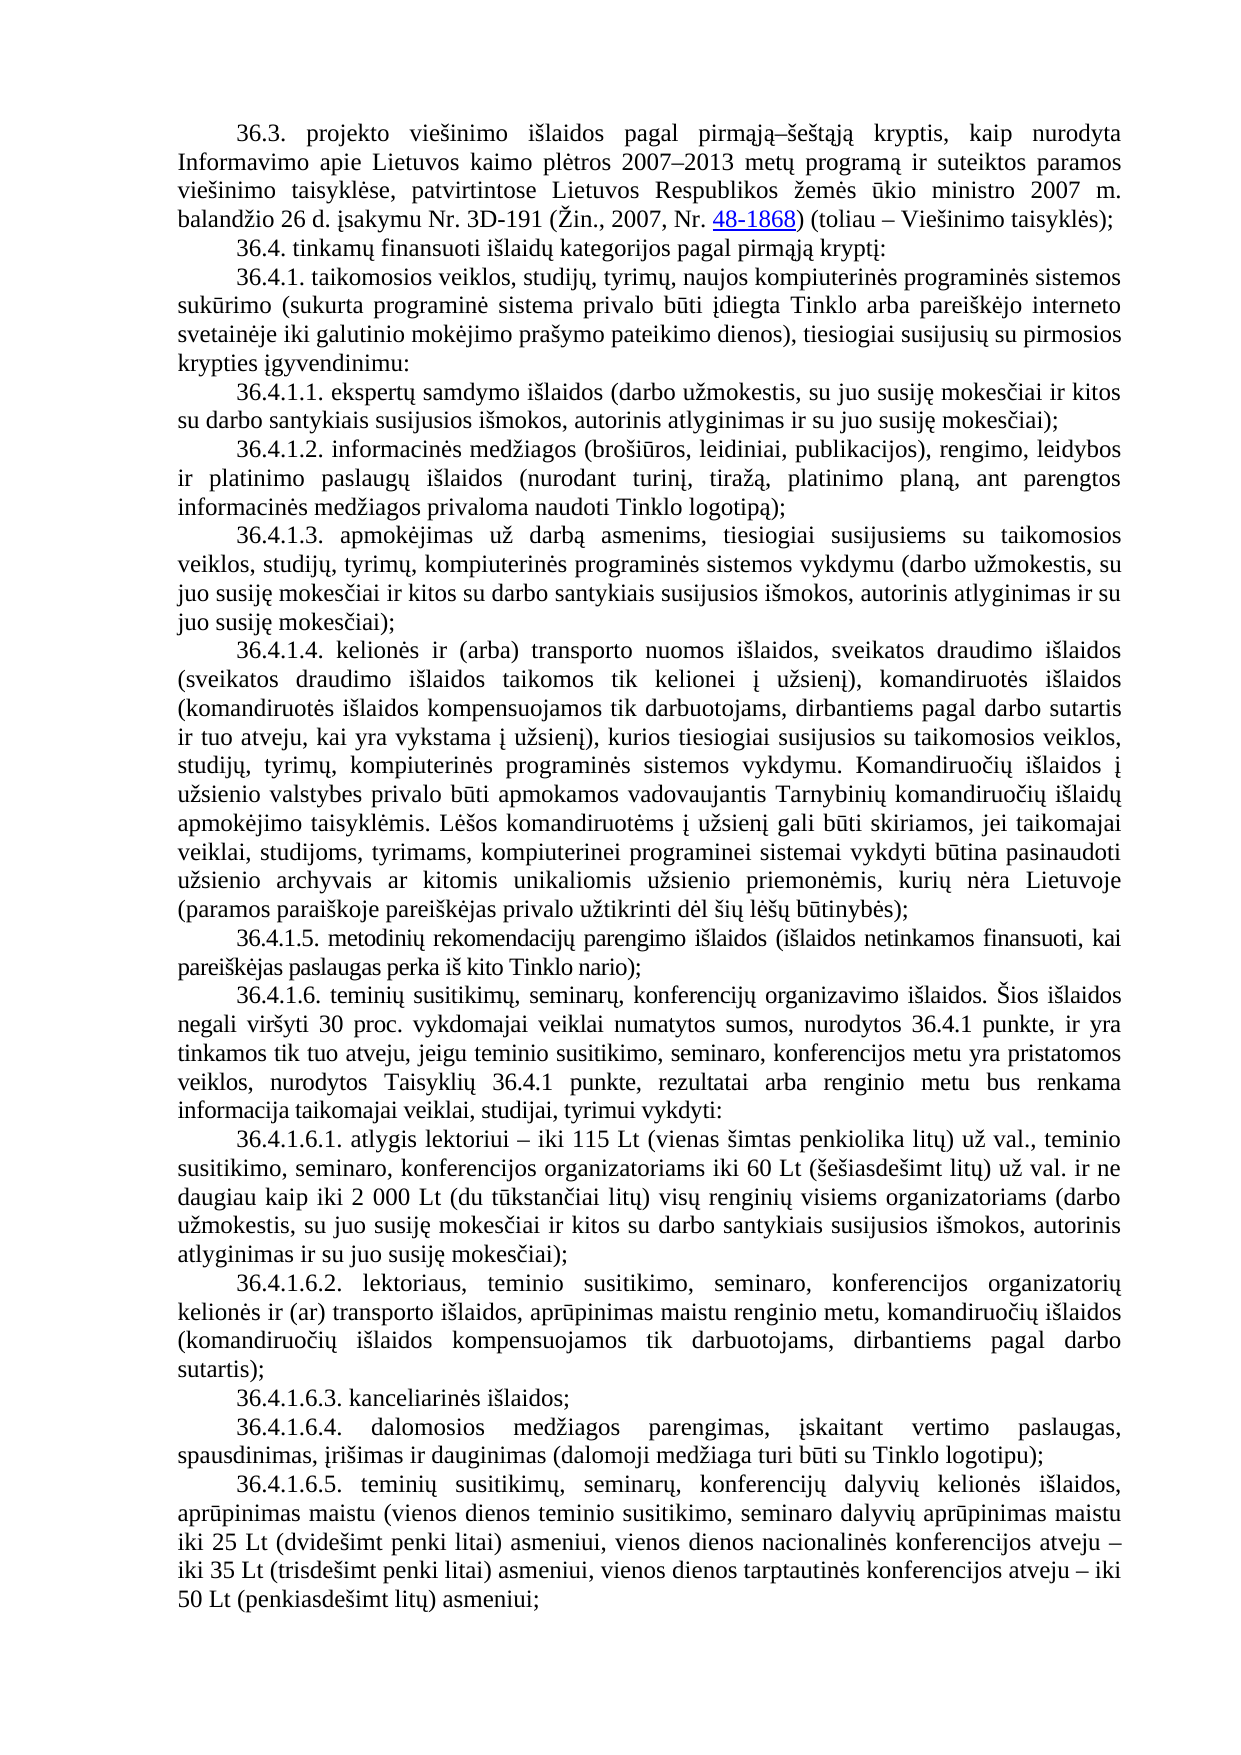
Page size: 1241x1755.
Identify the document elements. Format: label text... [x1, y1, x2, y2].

text 36.4.1. taikomosios veiklos, studijų, tyrimų, naujos kompiuterinės programinės sistemos sukūrimo (sukurta programinė sistema privalo būti įdiegta Tinklo arba pareiškėjo interneto svetainėje iki galutinio mokėjimo prašymo pateikimo dienos), tiesiogiai susijusių su pirmosios krypties įgyvendinimu: [177, 262, 1122, 377]
text 36.4. tinkamų finansuoti išlaidų kategorijos pagal pirmąją kryptį: [177, 233, 1122, 262]
text 36.4.1.5. metodinių rekomendacijų parengimo išlaidos (išlaidos netinkamos finansuoti, kai pareiškėjas paslaugas perka iš kito Tinklo nario); [177, 923, 1122, 981]
text 36.4.1.3. apmokėjimas už darbą asmenims, tiesiogiai susijusiems su taikomosios veiklos, studijų, tyrimų, kompiuterinės programinės sistemos vykdymu (darbo užmokestis, su juo susiję mokesčiai ir kitos su darbo santykiais susijusios išmokos, autorinis atlyginimas ir su juo susiję mokesčiai); [177, 521, 1122, 636]
text 36.4.1.6.1. atlygis lektoriui – iki 115 Lt (vienas šimtas penkiolika litų) už val., teminio susitikimo, seminaro, konferencijos organizatoriams iki 60 Lt (šešiasdešimt litų) už val. ir ne daugiau kaip iki 2 000 Lt (du tūkstančiai litų) visų renginių visiems organizatoriams (darbo užmokestis, su juo susiję mokesčiai ir kitos su darbo santykiais susijusios išmokos, autorinis atlyginimas ir su juo susiję mokesčiai); [177, 1124, 1122, 1268]
text 36.4.1.6.4. dalomosios medžiagos parengimas, įskaitant vertimo paslaugas, spausdinimas, įrišimas ir dauginimas (dalomoji medžiaga turi būti su Tinklo logotipu); [177, 1412, 1122, 1469]
text 36.4.1.4. kelionės ir (arba) transporto nuomos išlaidos, sveikatos draudimo išlaidos (sveikatos draudimo išlaidos taikomos tik kelionei į užsienį), komandiruotės išlaidos (komandiruotės išlaidos kompensuojamos tik darbuotojams, dirbantiems pagal darbo sutartis ir tuo atveju, kai yra vykstama į užsienį), kurios tiesiogiai susijusios su taikomosios veiklos, studijų, tyrimų, kompiuterinės programinės sistemos vykdymu. Komandiruočių išlaidos į užsienio valstybes privalo būti apmokamos vadovaujantis Tarnybinių komandiruočių išlaidų apmokėjimo taisyklėmis. Lėšos komandiruotėms į užsienį gali būti skiriamos, jei taikomajai veiklai, studijoms, tyrimams, kompiuterinei programinei sistemai vykdyti būtina pasinaudoti užsienio archyvais ar kitomis unikaliomis užsienio priemonėmis, kurių nėra Lietuvoje (paramos paraiškoje pareiškėjas privalo užtikrinti dėl šių lėšų būtinybės); [177, 636, 1122, 923]
text 36.4.1.2. informacinės medžiagos (brošiūros, leidiniai, publikacijos), rengimo, leidybos ir platinimo paslaugų išlaidos (nurodant turinį, tiražą, platinimo planą, ant parengtos informacinės medžiagos privaloma naudoti Tinklo logotipą); [177, 434, 1122, 521]
text 36.4.1.6.3. kanceliarinės išlaidos; [177, 1383, 1122, 1412]
text 36.4.1.1. ekspertų samdymo išlaidos (darbo užmokestis, su juo susiję mokesčiai ir kitos su darbo santykiais susijusios išmokos, autorinis atlyginimas ir su juo susiję mokesčiai); [177, 377, 1122, 434]
text 36.4.1.6.2. lektoriaus, teminio susitikimo, seminaro, konferencijos organizatorių kelionės ir (ar) transporto išlaidos, aprūpinimas maistu renginio metu, komandiruočių išlaidos (komandiruočių išlaidos kompensuojamos tik darbuotojams, dirbantiems pagal darbo sutartis); [177, 1268, 1122, 1383]
text 36.3. projekto viešinimo išlaidos pagal pirmąją–šeštąją kryptis, kaip nurodyta Informavimo apie Lietuvos kaimo plėtros 2007–2013 metų programą ir suteiktos paramos viešinimo taisyklėse, patvirtintose Lietuvos Respublikos žemės ūkio ministro 2007 m. balandžio 26 d. įsakymu Nr. 3D-191 (Žin., 2007, Nr. 48-1868) (toliau – Viešinimo taisyklės); [177, 118, 1122, 233]
text 36.4.1.6.5. teminių susitikimų, seminarų, konferencijų dalyvių kelionės išlaidos, aprūpinimas maistu (vienos dienos teminio susitikimo, seminaro dalyvių aprūpinimas maistu iki 25 Lt (dvidešimt penki litai) asmeniui, vienos dienos nacionalinės konferencijos atveju – iki 35 Lt (trisdešimt penki litai) asmeniui, vienos dienos tarptautinės konferencijos atveju – iki 50 Lt (penkiasdešimt litų) asmeniui; [177, 1469, 1122, 1613]
text 36.4.1.6. teminių susitikimų, seminarų, konferencijų organizavimo išlaidos. Šios išlaidos negali viršyti 30 proc. vykdomajai veiklai numatytos sumos, nurodytos 36.4.1 punkte, ir yra tinkamos tik tuo atveju, jeigu teminio susitikimo, seminaro, konferencijos metu yra pristatomos veiklos, nurodytos Taisyklių 36.4.1 punkte, rezultatai arba renginio metu bus renkama informacija taikomajai veiklai, studijai, tyrimui vykdyti: [177, 981, 1122, 1124]
